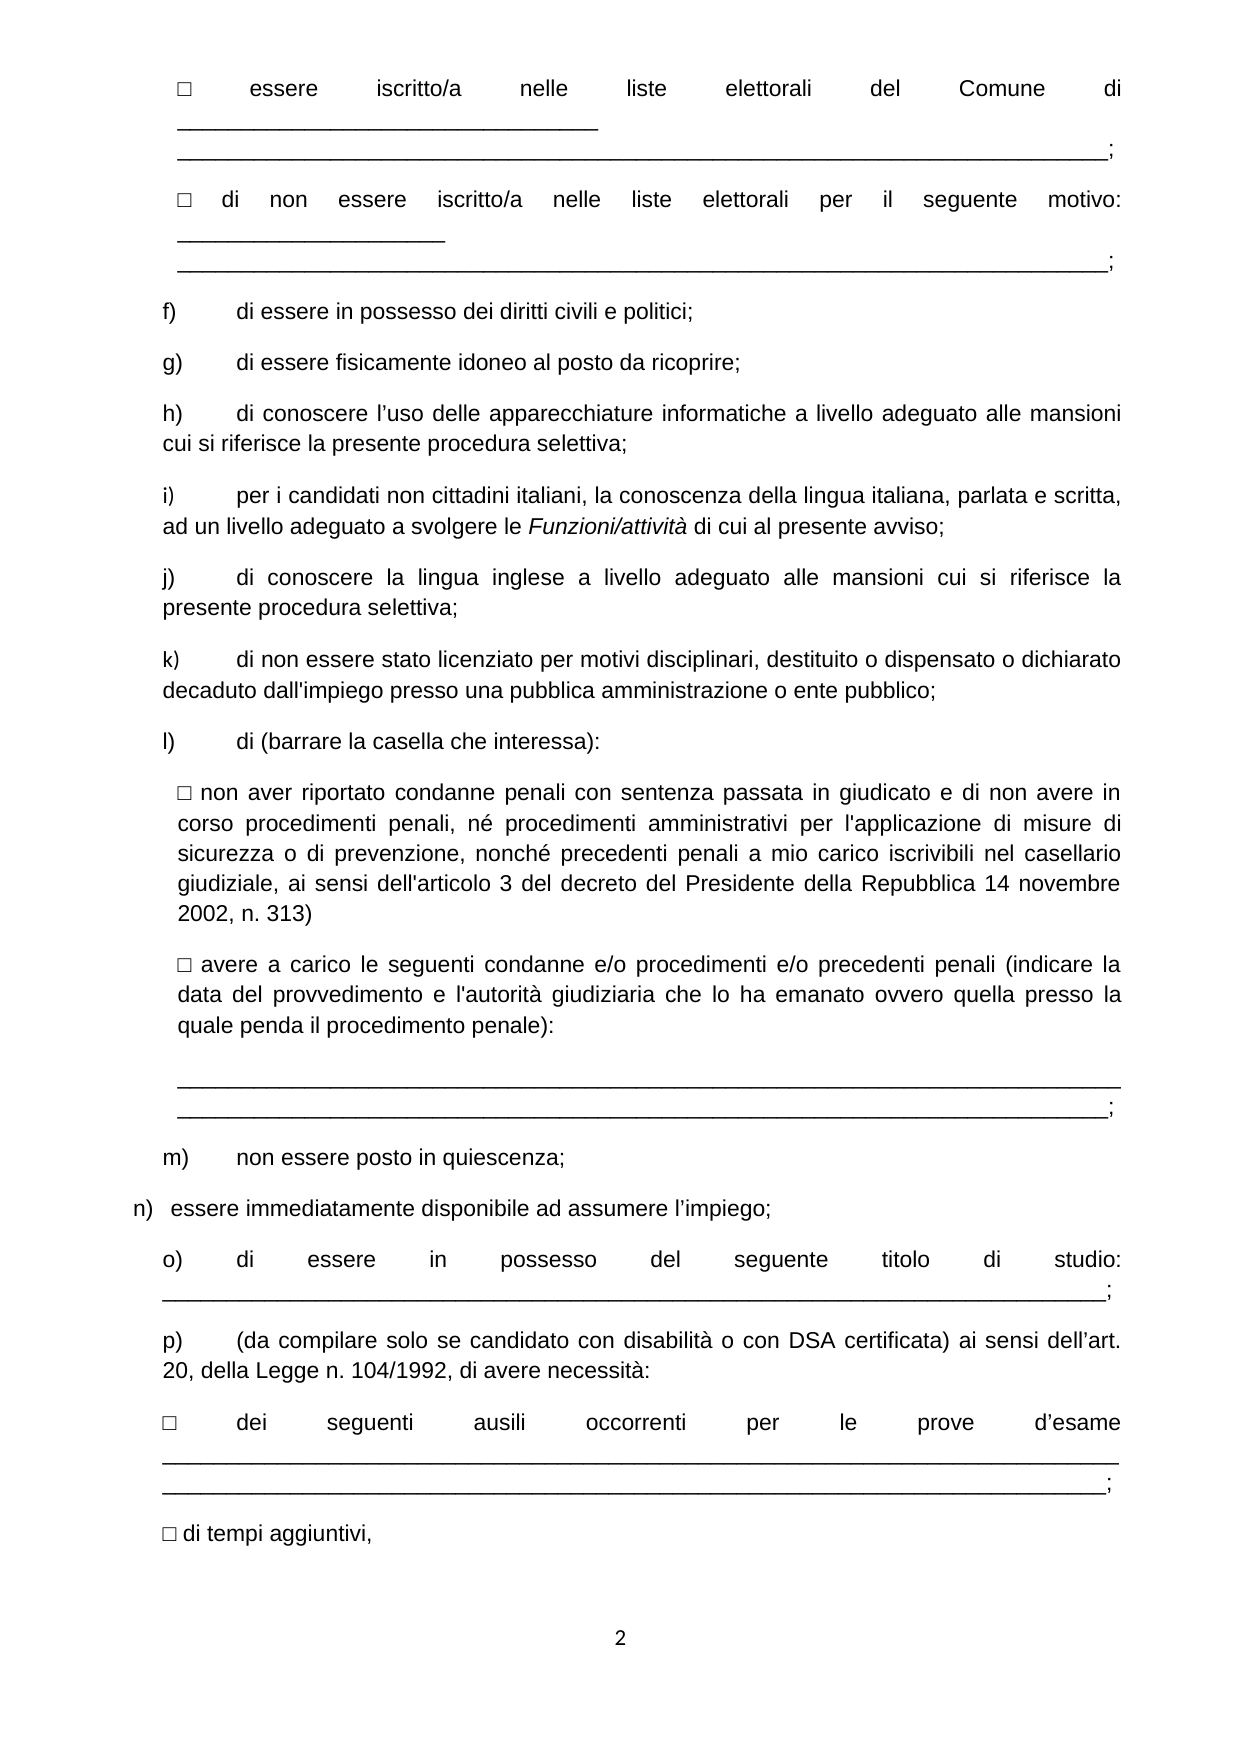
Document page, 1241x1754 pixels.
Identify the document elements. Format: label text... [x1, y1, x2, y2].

text □ di tempi aggiuntivi, [162, 1520, 1122, 1546]
list (da compilare solo se candidato con disabilità o con DSA certificata) ai sensi dell’art. 20, della Legge n. 104/1992, di avere necessità: [162, 1327, 1122, 1384]
list di essere fisicamente idoneo al posto da ricoprire; [162, 349, 1122, 375]
text □ avere a carico le seguenti condanne e/o procedimenti e/o precedenti penali (indicare la data del provvedimento e l'autorità giudiziaria che lo ha emanato ovvero quella presso la quale penda il procedimento penale): [177, 951, 1122, 1038]
list di essere in possesso del seguente titolo di studio: __________________________________________________________________________; [162, 1246, 1122, 1303]
list di (barrare la casella che interessa): [162, 728, 1122, 755]
text □ non aver riportato condanne penali con sentenza passata in giudicato e di non avere in corso procedimenti penali, né procedimenti amministrativi per l'applicazione di misure di sicurezza o di prevenzione, nonché precedenti penali a mio carico iscrivibili nel casellario giudiziale, ai sensi dell'articolo 3 del decreto del Presidente della Repubblica 14 novembre 2002, n. 313) [177, 779, 1122, 927]
list di conoscere l’uso delle apparecchiature informatiche a livello adeguato alle mansioni cui si riferisce la presente procedura selettiva; [162, 400, 1122, 457]
text □ dei seguenti ausili occorrenti per le prove d’esame _____________________________________________________________________________________________________________________________________________________; [162, 1408, 1122, 1495]
text □ di non essere iscritto/a nelle liste elettorali per il seguente motivo: _____________________ _________________________________________________________________________; [177, 186, 1122, 273]
list di non essere stato licenziato per motivi disciplinari, destituito o dispensato o dichiarato decaduto dall'impiego presso una pubblica amministrazione o ente pubblico; [162, 645, 1122, 704]
list di conoscere la lingua inglese a livello adeguato alle mansioni cui si riferisce la presente procedura selettiva; [162, 564, 1122, 621]
text ___________________________________________________________________________________________________________________________________________________; [177, 1063, 1122, 1119]
list non essere posto in quiescenza; [162, 1144, 1122, 1170]
list per i candidati non cittadini italiani, la conoscenza della lingua italiana, parlata e scritta, ad un livello adeguato a svolgere le Funzioni/attività di cui al presente avviso; [162, 481, 1122, 539]
list essere immediatamente disponibile ad assumere l’impiego; [133, 1195, 1122, 1221]
text □ essere iscritto/a nelle liste elettorali del Comune di _________________________________ _________________________________________________________________________; [177, 75, 1122, 162]
list di essere in possesso dei diritti civili e politici; [162, 298, 1122, 324]
